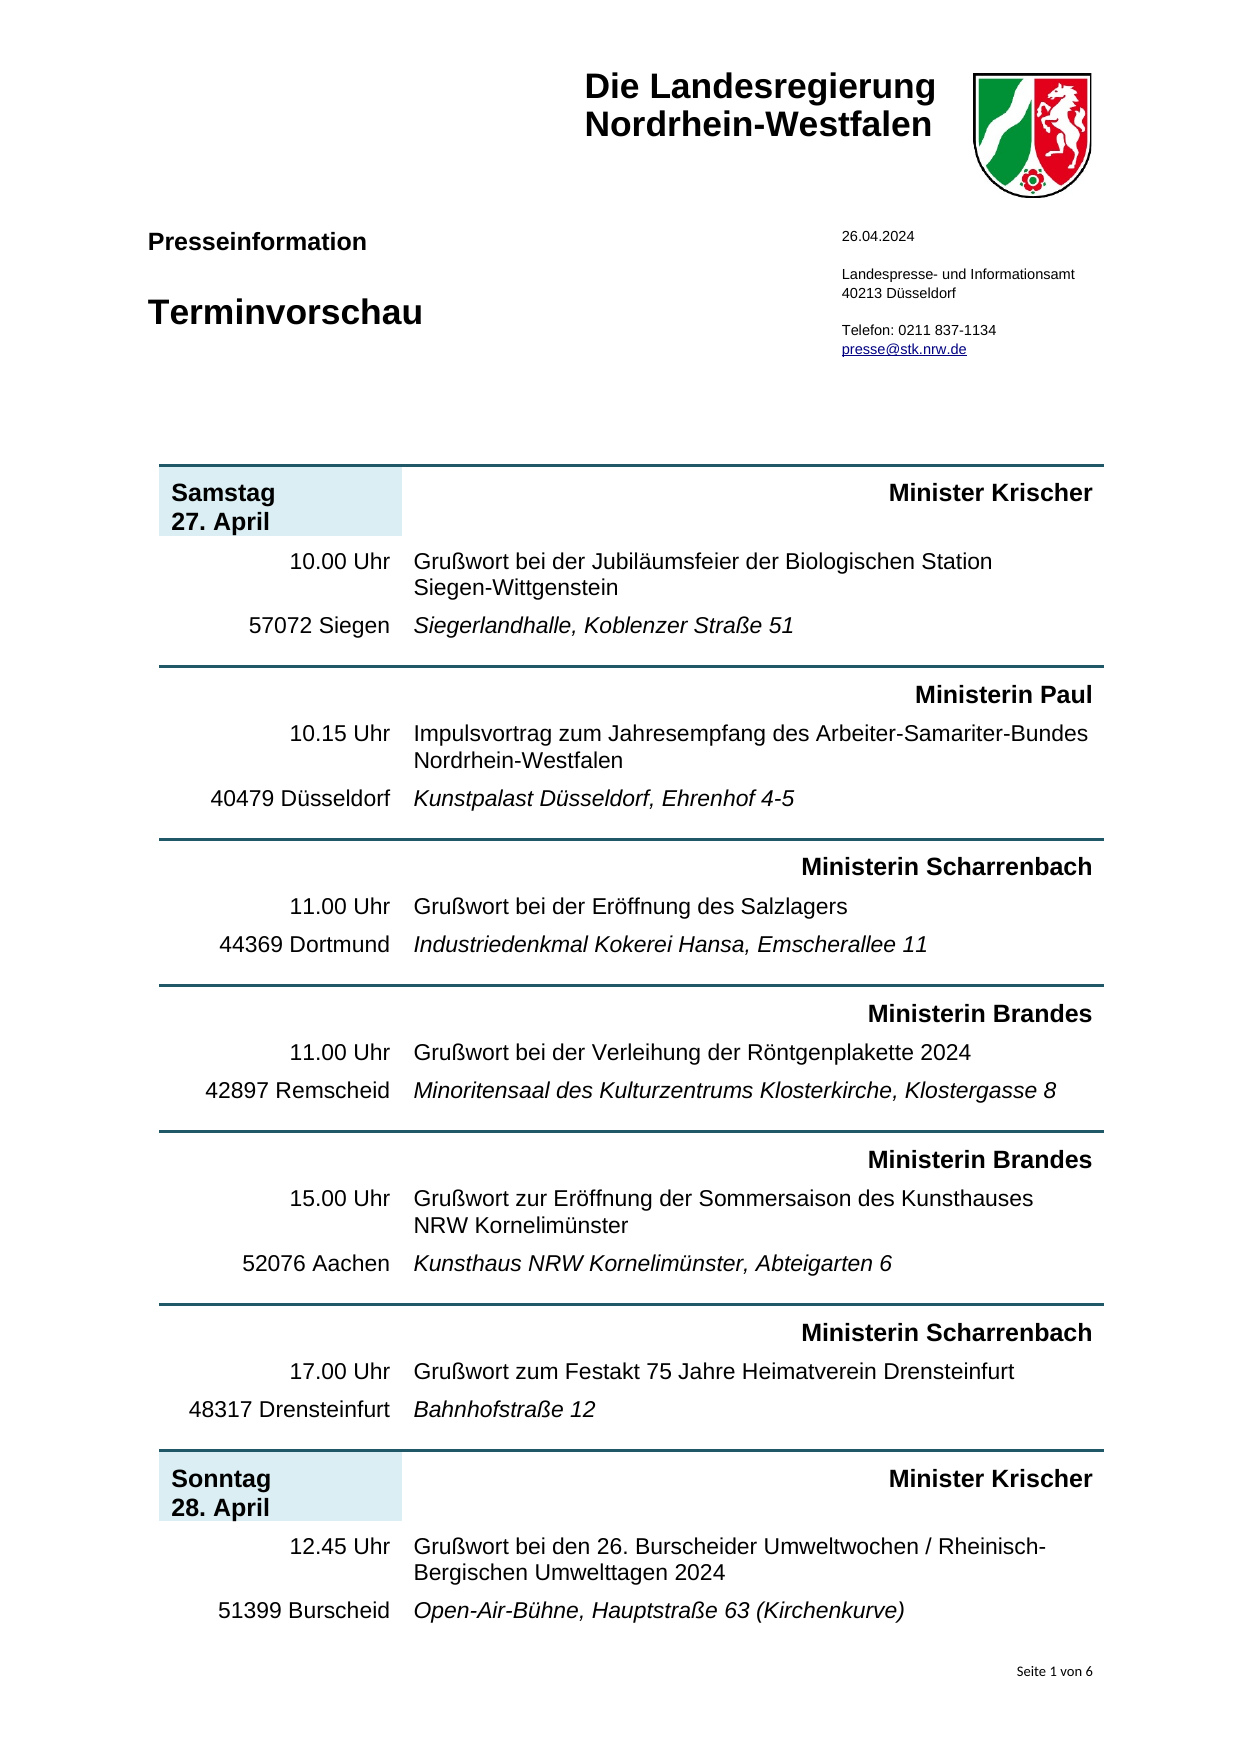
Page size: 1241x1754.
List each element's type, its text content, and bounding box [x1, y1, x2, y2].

table_header Sonntag 28. April [159, 1452, 402, 1521]
table_cell 17.00 Uhr [159, 1346, 402, 1384]
table_header 26.04.2024 Landespresse- und Informationsamt 40213 Düsseldorf Telefon: 0211 837-1134 presse@stk.nrw.de [842, 227, 1093, 358]
table_header Ministerin Scharrenbach [402, 841, 1104, 881]
table_cell Bahnhofstraße 12 [402, 1384, 1104, 1422]
table_header Minister Krischer [402, 1452, 1104, 1521]
table_cell 12.45 Uhr [159, 1521, 402, 1586]
table_cell Open-Air-Bühne, Hauptstraße 63 (Kirchenkurve) [402, 1586, 1104, 1624]
table_cell 42897 Remscheid [159, 1066, 402, 1104]
table_cell Impulsvortrag zum Jahresempfang des Arbeiter-Samariter-Bundes Nordrhein-Westfalen [402, 709, 1104, 773]
table_cell 52076 Aachen [159, 1238, 402, 1276]
table_cell Industriedenkmal Kokerei Hansa, Emscherallee 11 [402, 919, 1104, 957]
table_cell 44369 Dortmund [159, 919, 402, 957]
table_cell 11.00 Uhr [159, 881, 402, 919]
table_cell 40479 Düsseldorf [159, 773, 402, 811]
table_header [159, 668, 402, 708]
table_cell 10.15 Uhr [159, 709, 402, 773]
table_header Samstag 27. April [159, 467, 402, 536]
table_header Ministerin Paul [402, 668, 1104, 708]
table_cell Grußwort bei der Jubiläumsfeier der Biologischen Station Siegen-Wittgenstein [402, 536, 1104, 600]
table_header Minister Krischer [402, 467, 1104, 536]
table_header Presseinformation Terminvorschau [148, 227, 842, 358]
table_cell Minoritensaal des Kulturzentrums Klosterkirche, Klostergasse 8 [402, 1066, 1104, 1104]
table_cell Siegerlandhalle, Koblenzer Straße 51 [402, 600, 1104, 638]
table_header Ministerin Brandes [402, 987, 1104, 1027]
table_cell Grußwort zur Eröffnung der Sommersaison des Kunsthauses NRW Kornelimünster [402, 1174, 1104, 1238]
table_header [159, 1133, 402, 1174]
table_header [159, 841, 402, 881]
table_cell Kunsthaus NRW Kornelimünster, Abteigarten 6 [402, 1238, 1104, 1276]
table_header [159, 987, 402, 1027]
table_cell 57072 Siegen [159, 600, 402, 638]
table_cell Grußwort zum Festakt 75 Jahre Heimatverein Drensteinfurt [402, 1346, 1104, 1384]
text Die Landesregierung Nordrhein-Westfalen [584, 68, 943, 143]
table_cell 10.00 Uhr [159, 536, 402, 600]
table_header Ministerin Scharrenbach [402, 1306, 1104, 1346]
table_header [159, 1306, 402, 1346]
table_cell Grußwort bei der Eröffnung des Salzlagers [402, 881, 1104, 919]
table_cell 51399 Burscheid [159, 1586, 402, 1624]
table_cell 11.00 Uhr [159, 1028, 402, 1066]
table_cell 48317 Drensteinfurt [159, 1384, 402, 1422]
table_cell Grußwort bei den 26. Burscheider Umweltwochen / Rheinisch- Bergischen Umwelttagen 2024 [402, 1521, 1104, 1586]
table_cell Kunstpalast Düsseldorf, Ehrenhof 4-5 [402, 773, 1104, 811]
table_cell Grußwort bei der Verleihung der Röntgenplakette 2024 [402, 1028, 1104, 1066]
table_header Ministerin Brandes [402, 1133, 1104, 1174]
table_cell 15.00 Uhr [159, 1174, 402, 1238]
